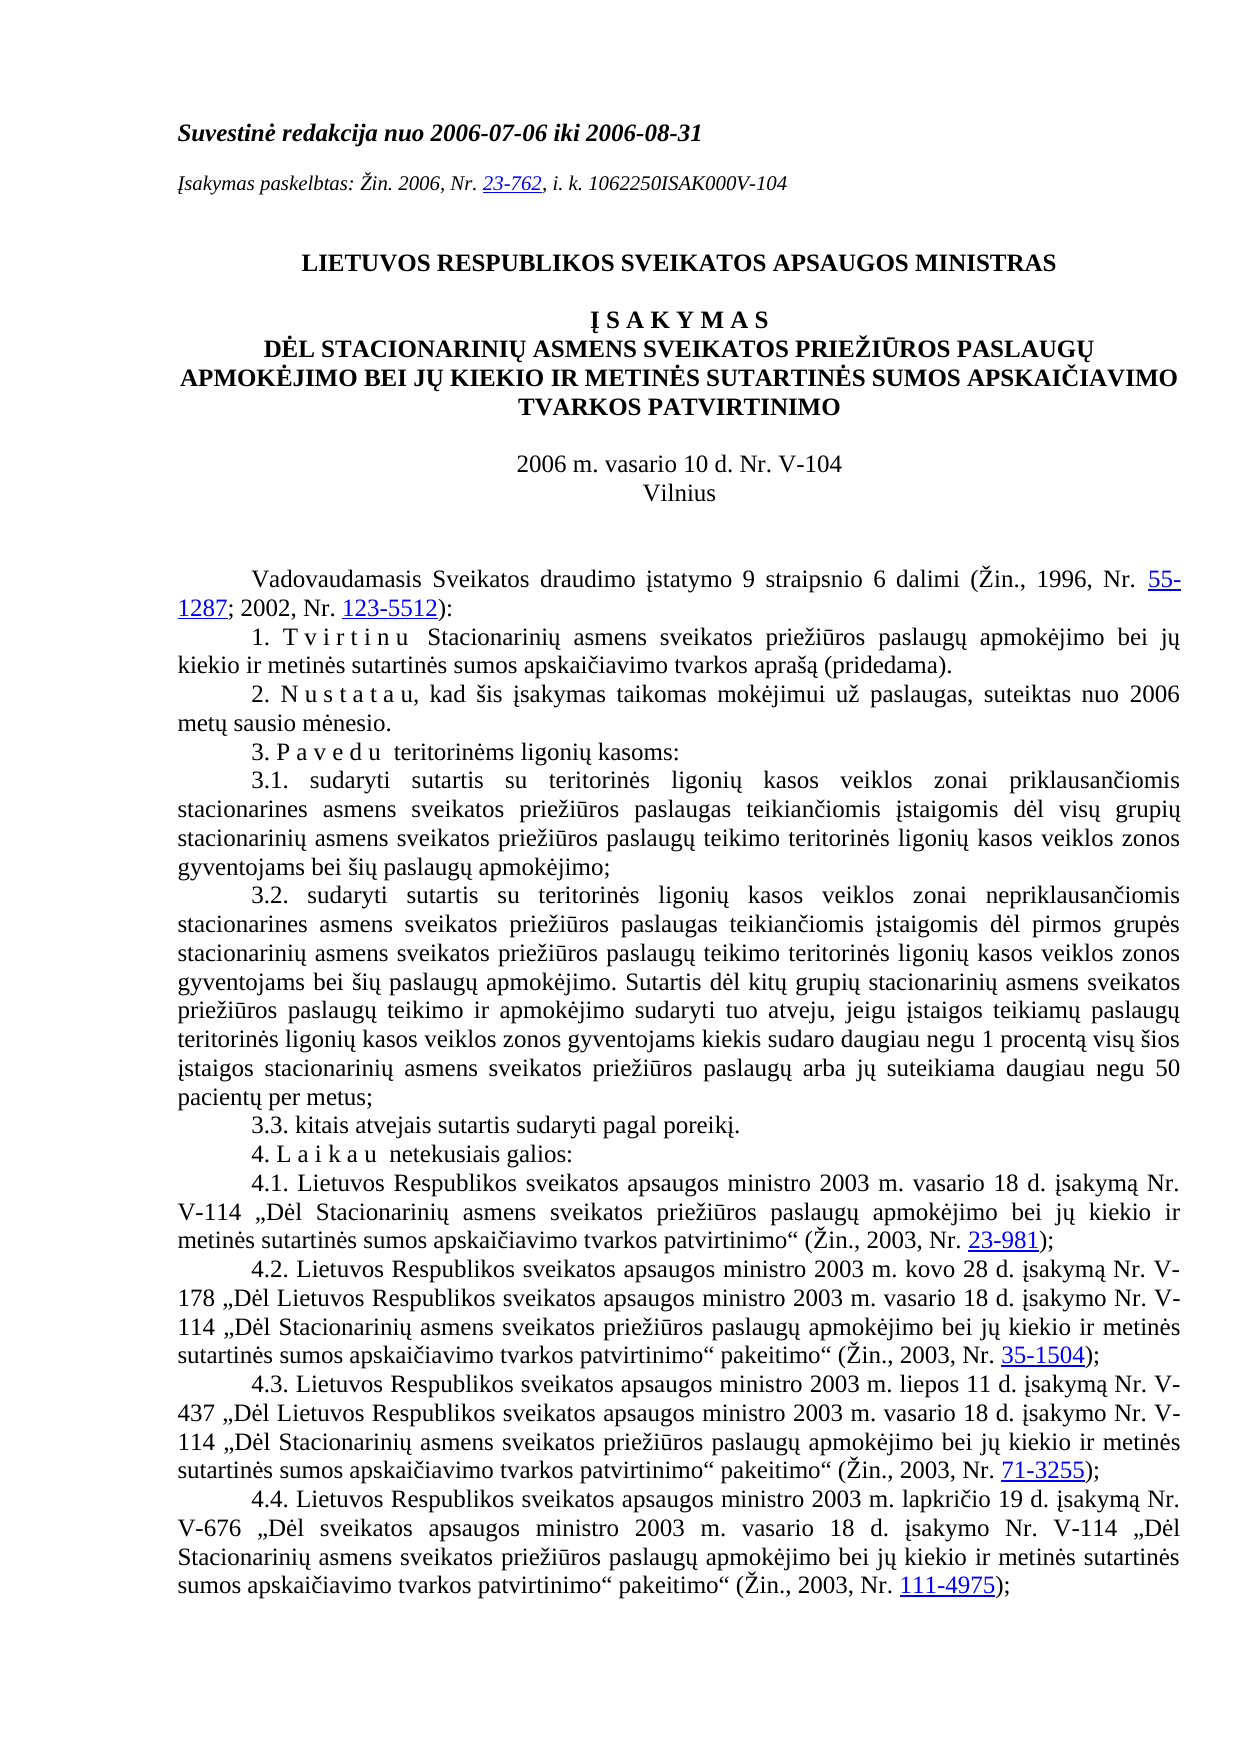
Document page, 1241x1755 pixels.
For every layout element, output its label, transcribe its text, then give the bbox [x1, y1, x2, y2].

text LIETUVOS RESPUBLIKOS SVEIKATOS APSAUGOS MINISTRAS [177, 248, 1181, 277]
text 4. Laikau netekusiais galios: [177, 1139, 1181, 1168]
text Vilnius [177, 478, 1181, 507]
text 4.4. Lietuvos Respublikos sveikatos apsaugos ministro 2003 m. lapkričio 19 d. įsakymą Nr. V-676 „Dėl sveikatos apsaugos ministro 2003 m. vasario 18 d. įsakymo Nr. V-114 „Dėl Stacionarinių asmens sveikatos priežiūros paslaugų apmokėjimo bei jų kiekio ir metinės sutartinės sumos apskaičiavimo tvarkos patvirtinimo“ pakeitimo“ (Žin., 2003, Nr. 111-4975); [177, 1484, 1181, 1599]
text 3.1. sudaryti sutartis su teritorinės ligonių kasos veiklos zonai priklausančiomis stacionarines asmens sveikatos priežiūros paslaugas teikiančiomis įstaigomis dėl visų grupių stacionarinių asmens sveikatos priežiūros paslaugų teikimo teritorinės ligonių kasos veiklos zonos gyventojams bei šių paslaugų apmokėjimo; [177, 765, 1181, 880]
text DĖL STACIONARINIŲ ASMENS SVEIKATOS PRIEŽIŪROS PASLAUGŲ APMOKĖJIMO BEI JŲ KIEKIO IR METINĖS SUTARTINĖS SUMOS APSKAIČIAVIMO TVARKOS PATVIRTINIMO [177, 334, 1181, 420]
text 2006 m. vasario 10 d. Nr. V-104 [177, 449, 1181, 478]
text 3.3. kitais atvejais sutartis sudaryti pagal poreikį. [177, 1110, 1181, 1139]
text Į S A K Y M A S [177, 305, 1181, 334]
text Įsakymas paskelbtas: Žin. 2006, Nr. 23-762, i. k. 1062250ISAK000V-104 [177, 171, 1181, 195]
text 4.3. Lietuvos Respublikos sveikatos apsaugos ministro 2003 m. liepos 11 d. įsakymą Nr. V-437 „Dėl Lietuvos Respublikos sveikatos apsaugos ministro 2003 m. vasario 18 d. įsakymo Nr. V-114 „Dėl Stacionarinių asmens sveikatos priežiūros paslaugų apmokėjimo bei jų kiekio ir metinės sutartinės sumos apskaičiavimo tvarkos patvirtinimo“ pakeitimo“ (Žin., 2003, Nr. 71-3255); [177, 1369, 1181, 1484]
text Suvestinė redakcija nuo 2006-07-06 iki 2006-08-31 [177, 118, 1181, 147]
text Vadovaudamasis Sveikatos draudimo įstatymo 9 straipsnio 6 dalimi (Žin., 1996, Nr. 55-1287; 2002, Nr. 123-5512): [177, 564, 1181, 622]
text 3. Pavedu teritorinėms ligonių kasoms: [177, 737, 1181, 765]
text 2. Nustatau, kad šis įsakymas taikomas mokėjimui už paslaugas, suteiktas nuo 2006 metų sausio mėnesio. [177, 679, 1181, 737]
text 1. Tvirtinu Stacionarinių asmens sveikatos priežiūros paslaugų apmokėjimo bei jų kiekio ir metinės sutartinės sumos apskaičiavimo tvarkos aprašą (pridedama). [177, 622, 1181, 679]
text 3.2. sudaryti sutartis su teritorinės ligonių kasos veiklos zonai nepriklausančiomis stacionarines asmens sveikatos priežiūros paslaugas teikiančiomis įstaigomis dėl pirmos grupės stacionarinių asmens sveikatos priežiūros paslaugų teikimo teritorinės ligonių kasos veiklos zonos gyventojams bei šių paslaugų apmokėjimo. Sutartis dėl kitų grupių stacionarinių asmens sveikatos priežiūros paslaugų teikimo ir apmokėjimo sudaryti tuo atveju, jeigu įstaigos teikiamų paslaugų teritorinės ligonių kasos veiklos zonos gyventojams kiekis sudaro daugiau negu 1 procentą visų šios įstaigos stacionarinių asmens sveikatos priežiūros paslaugų arba jų suteikiama daugiau negu 50 pacientų per metus; [177, 880, 1181, 1110]
text 4.1. Lietuvos Respublikos sveikatos apsaugos ministro 2003 m. vasario 18 d. įsakymą Nr. V-114 „Dėl Stacionarinių asmens sveikatos priežiūros paslaugų apmokėjimo bei jų kiekio ir metinės sutartinės sumos apskaičiavimo tvarkos patvirtinimo“ (Žin., 2003, Nr. 23-981); [177, 1168, 1181, 1254]
text 4.2. Lietuvos Respublikos sveikatos apsaugos ministro 2003 m. kovo 28 d. įsakymą Nr. V-178 „Dėl Lietuvos Respublikos sveikatos apsaugos ministro 2003 m. vasario 18 d. įsakymo Nr. V-114 „Dėl Stacionarinių asmens sveikatos priežiūros paslaugų apmokėjimo bei jų kiekio ir metinės sutartinės sumos apskaičiavimo tvarkos patvirtinimo“ pakeitimo“ (Žin., 2003, Nr. 35-1504); [177, 1254, 1181, 1369]
